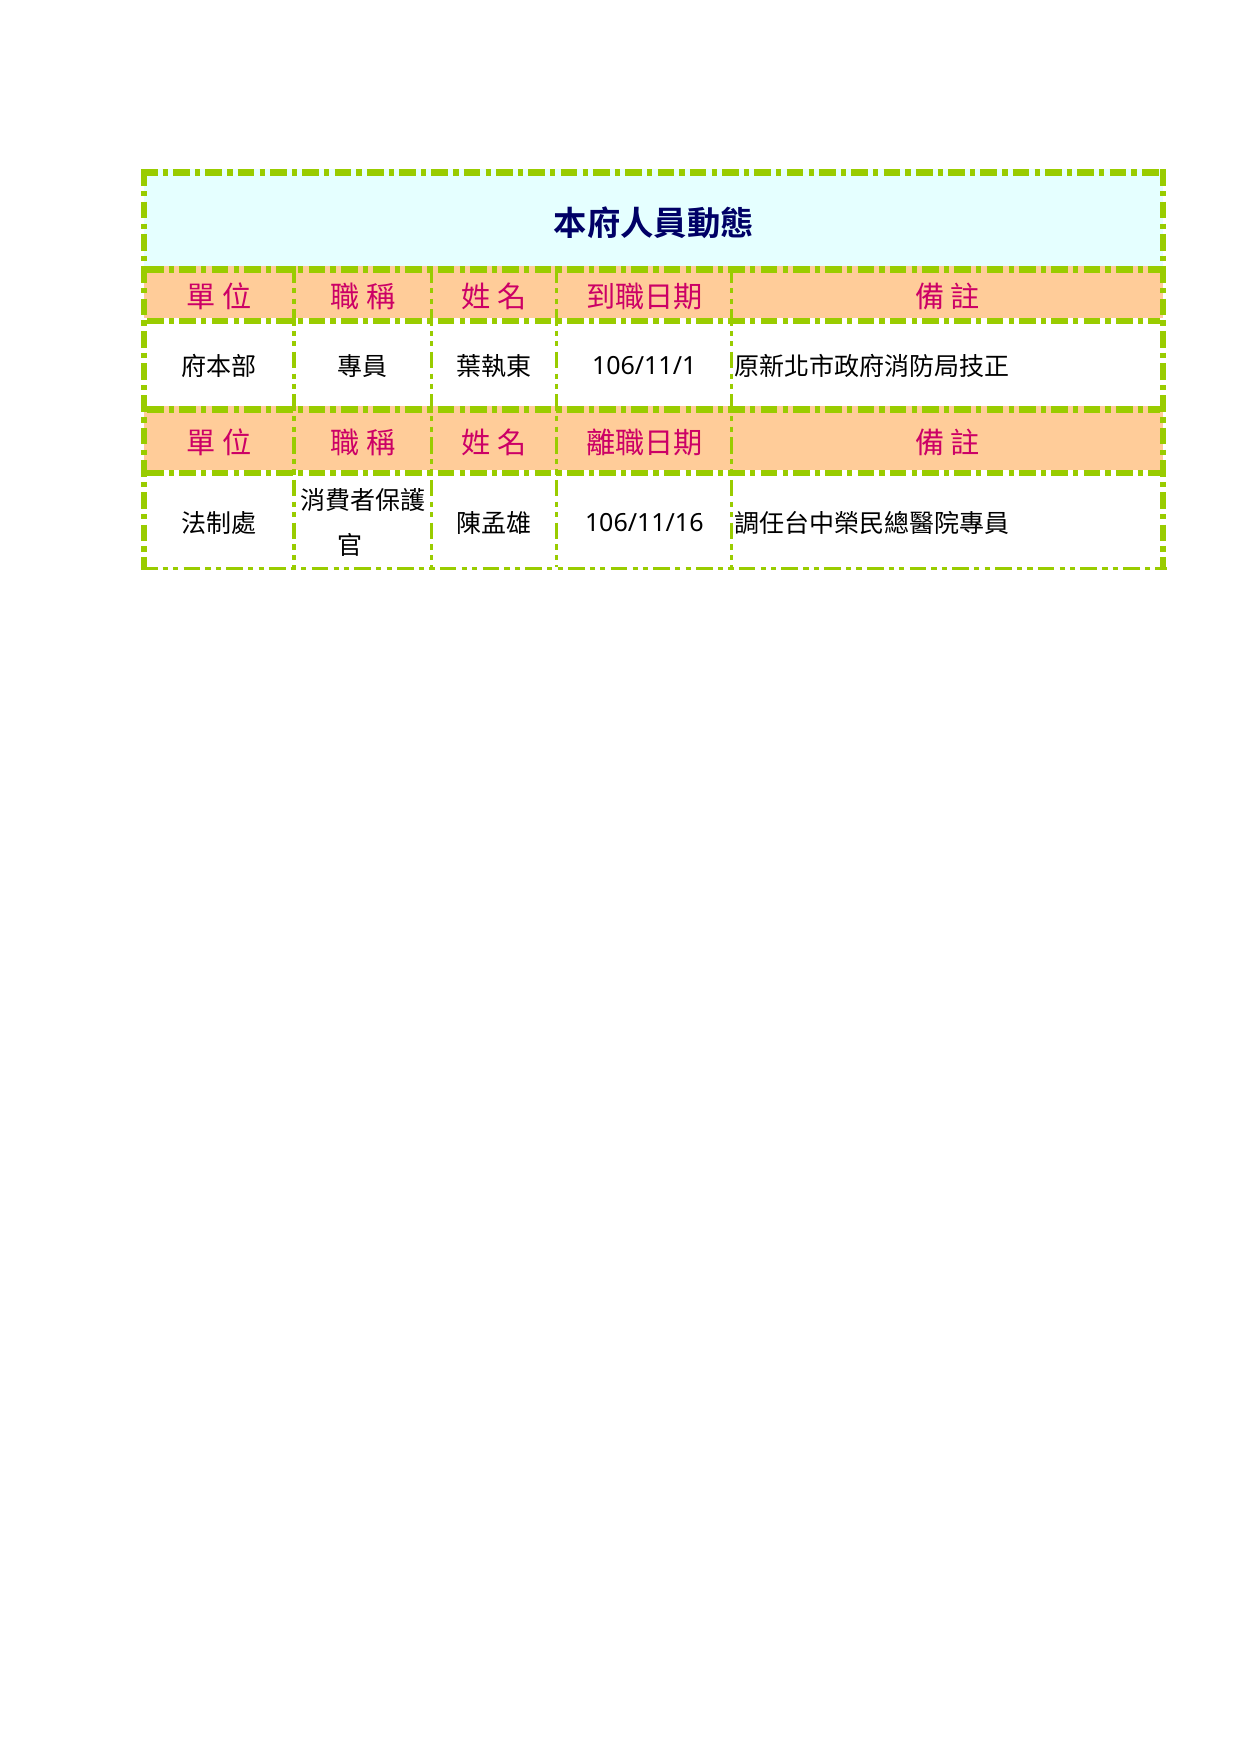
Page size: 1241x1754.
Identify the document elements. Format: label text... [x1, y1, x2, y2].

table_cell 單 位 [144, 406, 294, 470]
table_header 本府人員動態 [144, 169, 1163, 266]
table_cell 陳孟雄 [431, 470, 556, 567]
table_cell 106/11/1 [556, 318, 732, 406]
table_cell 專員 [294, 318, 431, 406]
table_cell 調任台中榮民總醫院專員 [732, 470, 1163, 567]
table_cell 府本部 [144, 318, 294, 406]
table_cell 備 註 [732, 406, 1163, 470]
table_cell 單 位 [144, 266, 294, 318]
table_cell 姓 名 [431, 266, 556, 318]
table_cell 法制處 [144, 470, 294, 567]
table_cell 消費者保護官 [294, 470, 431, 567]
table_cell 備 註 [732, 266, 1163, 318]
table_cell 職 稱 [294, 266, 431, 318]
table_cell 姓 名 [431, 406, 556, 470]
table_cell 原新北市政府消防局技正 [732, 318, 1163, 406]
table_cell 葉執東 [431, 318, 556, 406]
table_cell 106/11/16 [556, 470, 732, 567]
table_cell 到職日期 [556, 266, 732, 318]
table_cell 離職日期 [556, 406, 732, 470]
table_cell 職 稱 [294, 406, 431, 470]
